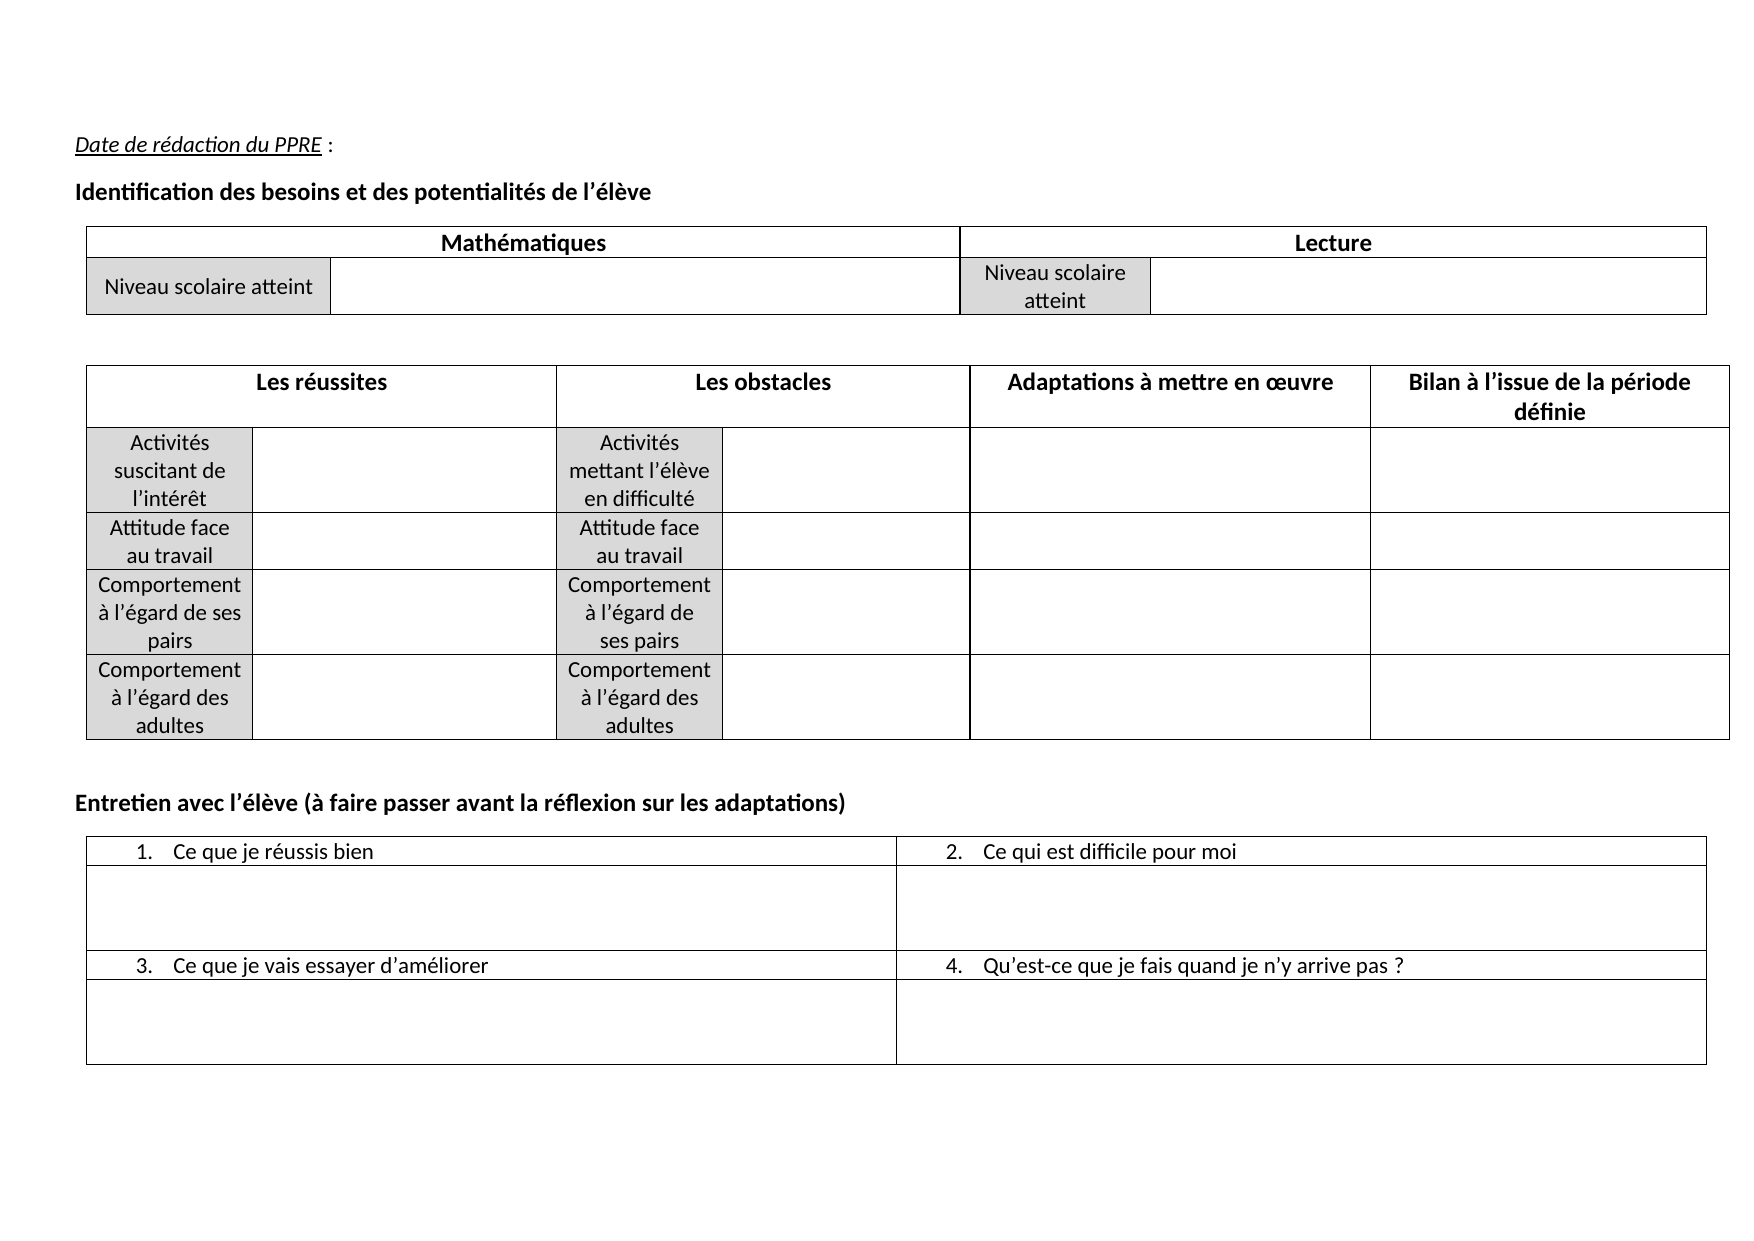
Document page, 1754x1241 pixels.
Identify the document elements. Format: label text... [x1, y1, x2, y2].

table_cell [971, 513, 1370, 569]
table_header Les réussites [87, 366, 556, 427]
table_cell [1151, 258, 1706, 314]
table_header Bilan à l’issue de la période définie [1371, 366, 1729, 427]
table_header Mathématiques [87, 227, 959, 257]
text Identification des besoins et des potentialités de l’élève [75, 176, 1695, 207]
table_cell Attitude face au travail [557, 513, 722, 569]
table_cell Qu’est-ce que je fais quand je n’y arrive pas ? [897, 951, 1706, 979]
table_cell Niveau scolaire atteint [961, 258, 1150, 314]
table_cell [1371, 428, 1729, 512]
table_cell [253, 513, 556, 569]
table_header Adaptations à mettre en œuvre [971, 366, 1370, 427]
table_cell Ce que je vais essayer d’améliorer [87, 951, 896, 979]
table_cell [723, 513, 969, 569]
table_cell Niveau scolaire atteint [87, 258, 330, 314]
table_cell Comportement à l’égard des adultes [557, 655, 722, 739]
table_cell Attitude face au travail [87, 513, 252, 569]
table_cell [723, 655, 969, 739]
text Entretien avec l’élève (à faire passer avant la réflexion sur les adaptations) [75, 787, 1695, 817]
table_cell [897, 866, 1706, 950]
table_cell Activités mettant l’élève en difficulté [557, 428, 722, 512]
table_cell [971, 428, 1370, 512]
table_cell [971, 655, 1370, 739]
table_cell [1371, 655, 1729, 739]
table_cell [723, 428, 969, 512]
table_cell [331, 258, 959, 314]
table_cell Comportement à l’égard de ses pairs [87, 570, 252, 654]
table_cell [253, 570, 556, 654]
table_header Ce qui est difficile pour moi [897, 837, 1706, 865]
table_cell Activités suscitant de l’intérêt [87, 428, 252, 512]
table_cell [1371, 513, 1729, 569]
text Date de rédaction du PPRE : [75, 130, 1695, 158]
table_header Lecture [961, 227, 1706, 257]
table_cell [87, 980, 896, 1064]
table_cell [1371, 570, 1729, 654]
table_cell [723, 570, 969, 654]
table_cell Comportement à l’égard de ses pairs [557, 570, 722, 654]
table_cell Comportement à l’égard des adultes [87, 655, 252, 739]
table_cell [253, 428, 556, 512]
table_header Ce que je réussis bien [87, 837, 896, 865]
table_cell [87, 866, 896, 950]
table_cell [253, 655, 556, 739]
table_cell [897, 980, 1706, 1064]
table_cell [971, 570, 1370, 654]
table_header Les obstacles [557, 366, 969, 427]
